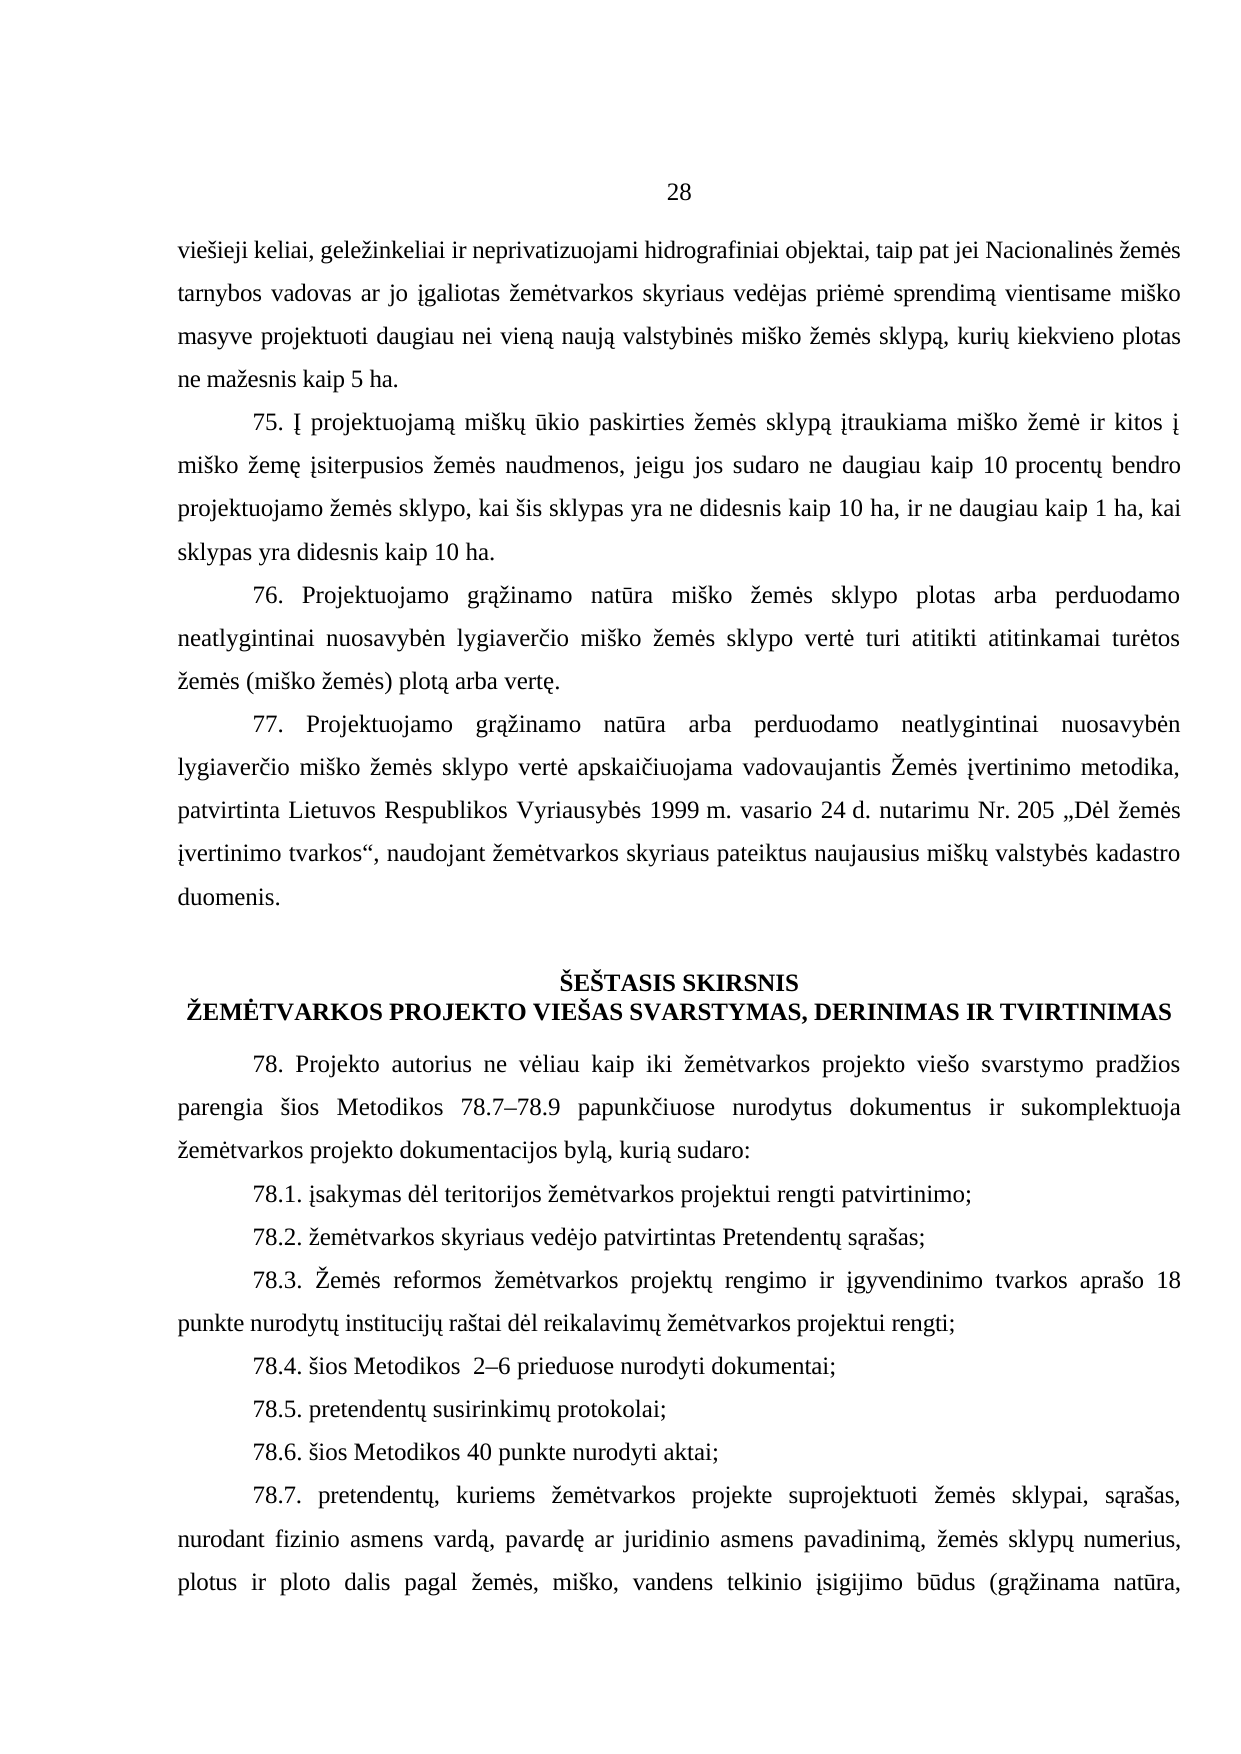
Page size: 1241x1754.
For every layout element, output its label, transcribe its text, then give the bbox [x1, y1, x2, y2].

text 75. Į projektuojamą miškų ūkio paskirties žemės sklypą įtraukiama miško žemė ir kitos į miško žemę įsiterpusios žemės naudmenos, jeigu jos sudaro ne daugiau kaip 10 procentų bendro projektuojamo žemės sklypo, kai šis sklypas yra ne didesnis kaip 10 ha, ir ne daugiau kaip 1 ha, kai sklypas yra didesnis kaip 10 ha. [177, 407, 1181, 565]
text 78.3. Žemės reformos žemėtvarkos projektų rengimo ir įgyvendinimo tvarkos aprašo 18 punkte nurodytų institucijų raštai dėl reikalavimų žemėtvarkos projektui rengti; [177, 1265, 1181, 1337]
text 78.1. įsakymas dėl teritorijos žemėtvarkos projektui rengti patvirtinimo; [177, 1179, 1181, 1207]
text ŽEMĖTVARKOS PROJEKTO VIEŠAS SVARSTYMAS, DERINIMAS IR TVIRTINIMAS [177, 997, 1181, 1025]
text 78.2. žemėtvarkos skyriaus vedėjo patvirtintas Pretendentų sąrašas; [177, 1222, 1181, 1251]
text viešieji keliai, geležinkeliai ir neprivatizuojami hidrografiniai objektai, taip pat jei Nacionalinės žemės tarnybos vadovas ar jo įgaliotas žemėtvarkos skyriaus vedėjas priėmė sprendimą vientisame miško masyve projektuoti daugiau nei vieną naują valstybinės miško žemės sklypą, kurių kiekvieno plotas ne mažesnis kaip 5 ha. [177, 235, 1181, 393]
text 76. Projektuojamo grąžinamo natūra miško žemės sklypo plotas arba perduodamo neatlygintinai nuosavybėn lygiaverčio miško žemės sklypo vertė turi atitikti atitinkamai turėtos žemės (miško žemės) plotą arba vertę. [177, 580, 1181, 695]
text 78.7. pretendentų, kuriems žemėtvarkos projekte suprojektuoti žemės sklypai, sąrašas, nurodant fizinio asmens vardą, pavardę ar juridinio asmens pavadinimą, žemės sklypų numerius, plotus ir ploto dalis pagal žemės, miško, vandens telkinio įsigijimo būdus (grąžinama natūra, [177, 1481, 1181, 1596]
text 78.4. šios Metodikos 2–6 prieduose nurodyti dokumentai; [177, 1351, 1181, 1380]
text ŠEŠTASIS SKIRSNIS [177, 968, 1181, 997]
text 77. Projektuojamo grąžinamo natūra arba perduodamo neatlygintinai nuosavybėn lygiaverčio miško žemės sklypo vertė apskaičiuojama vadovaujantis Žemės įvertinimo metodika, patvirtinta Lietuvos Respublikos Vyriausybės 1999 m. vasario 24 d. nutarimu Nr. 205 „Dėl žemės įvertinimo tvarkos“, naudojant žemėtvarkos skyriaus pateiktus naujausius miškų valstybės kadastro duomenis. [177, 709, 1181, 910]
text 78. Projekto autorius ne vėliau kaip iki žemėtvarkos projekto viešo svarstymo pradžios parengia šios Metodikos 78.7–78.9 papunkčiuose nurodytus dokumentus ir sukomplektuoja žemėtvarkos projekto dokumentacijos bylą, kurią sudaro: [177, 1049, 1181, 1164]
text 78.6. šios Metodikos 40 punkte nurodyti aktai; [177, 1437, 1181, 1466]
text 78.5. pretendentų susirinkimų protokolai; [177, 1394, 1181, 1423]
